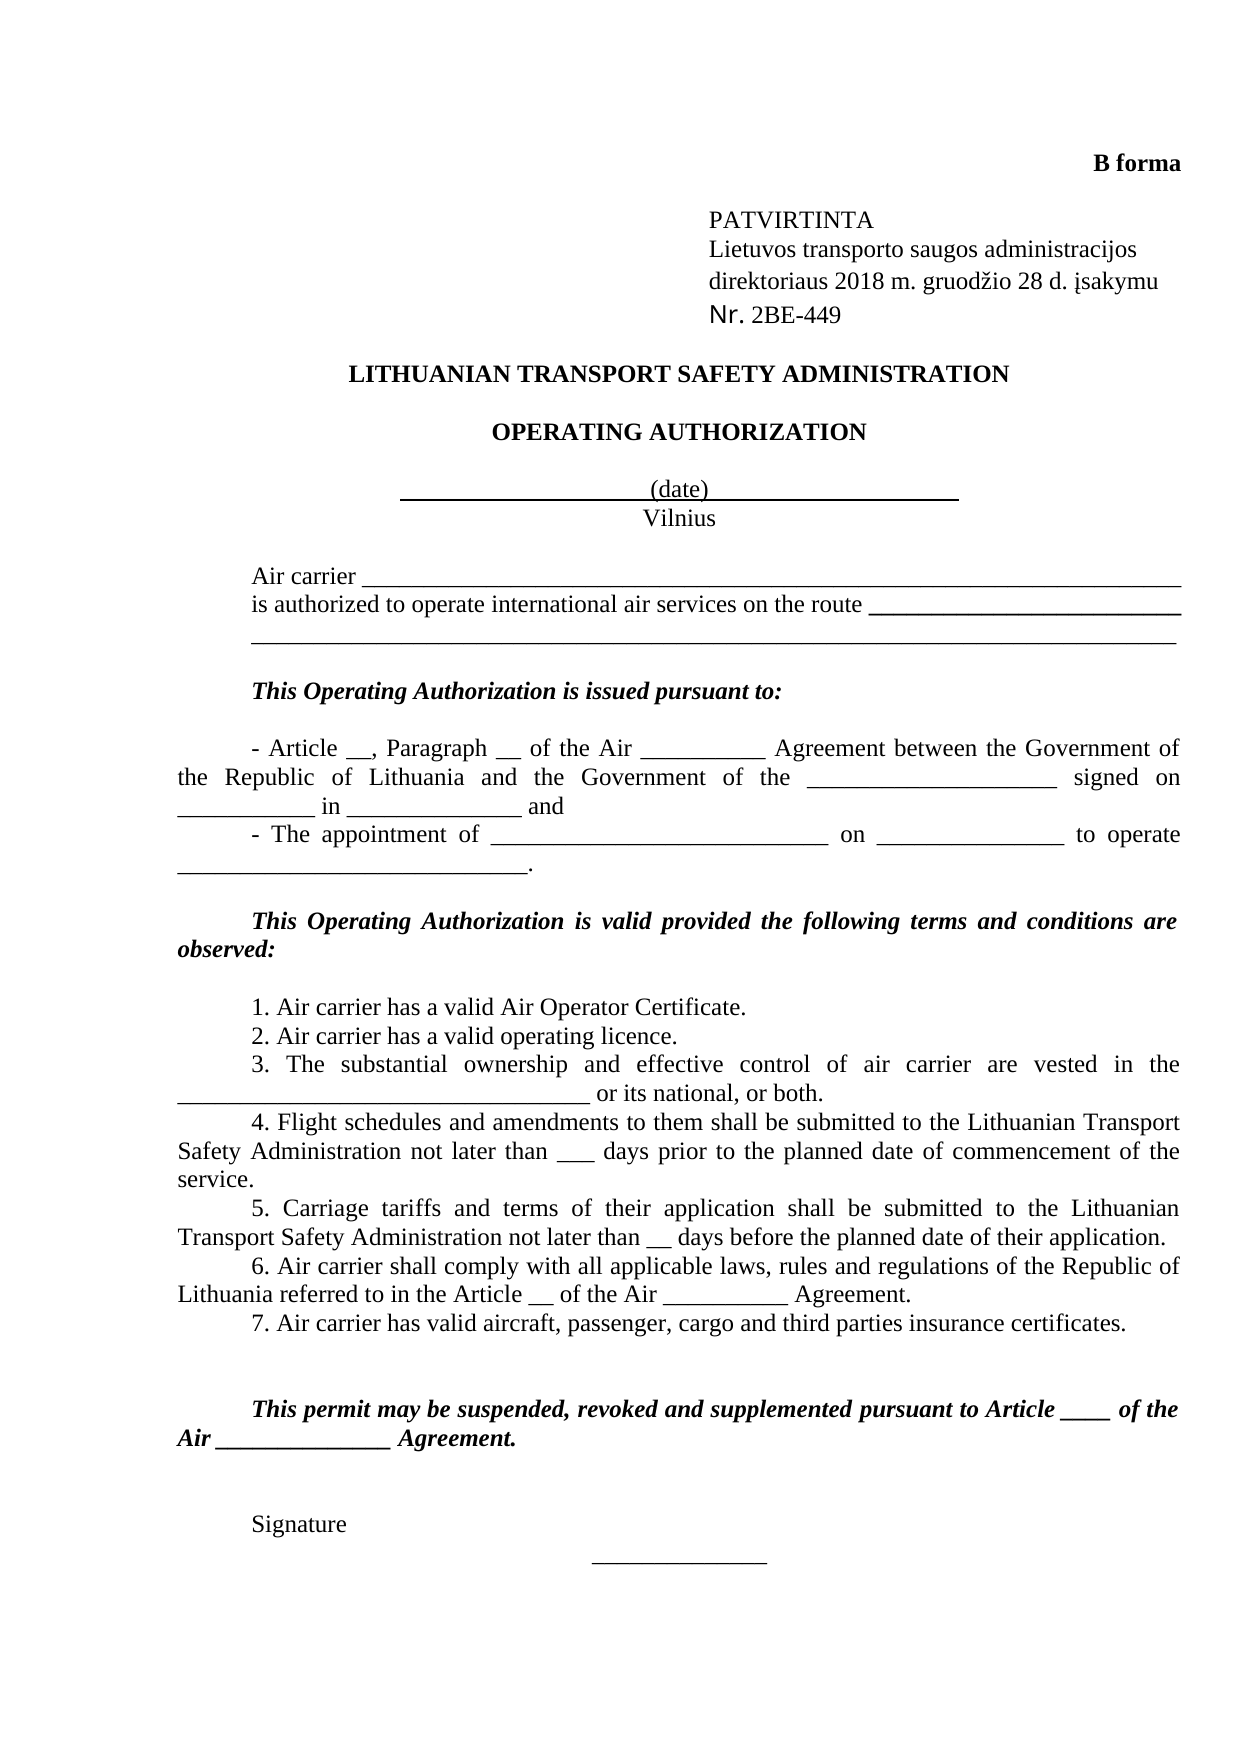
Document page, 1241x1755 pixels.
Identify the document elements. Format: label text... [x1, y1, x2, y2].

text B forma [177, 148, 1181, 176]
text OPERATING AUTHORIZATION [177, 417, 1181, 446]
text - The appointment of ___________________________ on _______________ to operate ____________________________. [177, 819, 1181, 877]
text 5. Carriage tariffs and terms of their application shall be submitted to the Lithuanian Transport Safety Administration not later than __ days before the planned date of their application. [177, 1193, 1181, 1251]
text ____________________(date)____________________ [177, 474, 1181, 503]
text This Operating Authorization is issued pursuant to: [177, 676, 1181, 704]
text 2. Air carrier has a valid operating licence. [177, 1021, 1181, 1049]
text - Article __, Paragraph __ of the Air __________ Agreement between the Government of the Republic of Lithuania and the Government of the ____________________ signed on ___________ in ______________ and [177, 733, 1181, 819]
text Air carrier [177, 561, 1181, 589]
text 1. Air carrier has a valid Air Operator Certificate. [177, 992, 1181, 1021]
text PATVIRTINTA [177, 205, 1181, 234]
text 6. Air carrier shall comply with all applicable laws, rules and regulations of the Republic of Lithuania referred to in the Article __ of the Air __________ Agreement. [177, 1251, 1181, 1308]
text This Operating Authorization is valid provided the following terms and conditions are observed: [177, 906, 1181, 963]
text Signature [177, 1509, 1181, 1538]
text This permit may be suspended, revoked and supplemented pursuant to Article ____ of the Air ______________ Agreement. [177, 1394, 1181, 1452]
text Lietuvos transporto saugos administracijos direktoriaus 2018 m. gruodžio 28 d. įsakymu Nr. 2BE-449 [709, 234, 1181, 331]
text __________________________________________________________________________ [177, 618, 1181, 647]
text 4. Flight schedules and amendments to them shall be submitted to the Lithuanian Transport Safety Administration not later than ___ days prior to the planned date of commencement of the service. [177, 1107, 1181, 1193]
text LITHUANIAN TRANSPORT SAFETY ADMINISTRATION [177, 359, 1181, 388]
text is authorized to operate international air services on the route [177, 589, 1181, 618]
text 7. Air carrier has valid aircraft, passenger, cargo and third parties insurance certificates. [177, 1308, 1181, 1337]
text ______________ [177, 1538, 1181, 1567]
text 3. The substantial ownership and effective control of air carrier are vested in the _________________________________ or its national, or both. [177, 1049, 1181, 1107]
text Vilnius [177, 503, 1181, 532]
